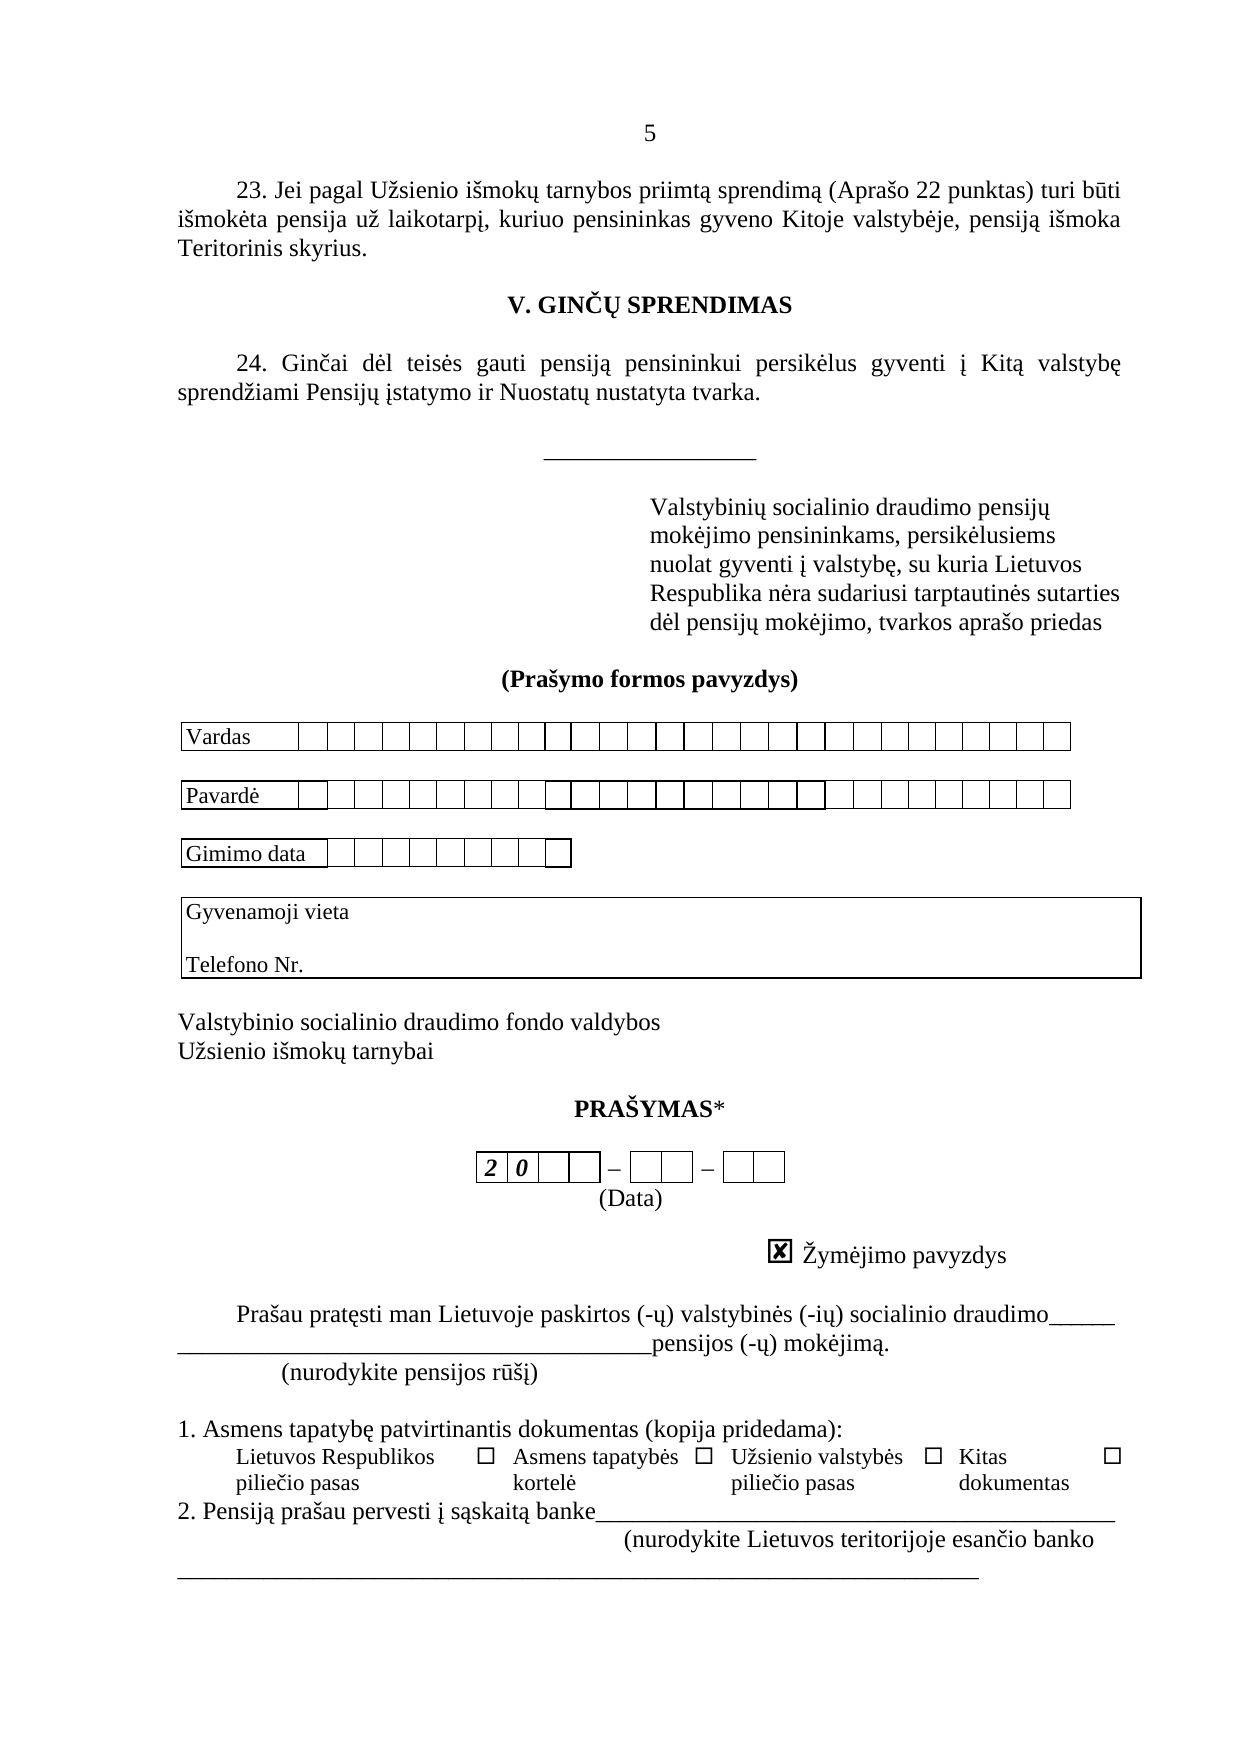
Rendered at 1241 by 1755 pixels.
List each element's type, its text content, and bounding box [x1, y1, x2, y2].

table_header [410, 723, 436, 750]
text _ pensijos (-ų) mokėjimą. [177, 1328, 1122, 1357]
table_header [1017, 781, 1043, 808]
table_header [299, 723, 327, 750]
table_header [328, 723, 354, 750]
table_header [963, 781, 989, 808]
table_header [853, 838, 1141, 866]
table_header [685, 723, 712, 750]
table_header [492, 781, 518, 808]
text (Prašymo formos pavyzdys) [177, 664, 1122, 693]
table_header [437, 781, 464, 808]
table_header [519, 723, 544, 750]
text PRAŠYMAS* [177, 1094, 1122, 1122]
table_cell [181, 1182, 477, 1211]
text _ [177, 1553, 978, 1578]
table_header [465, 781, 491, 808]
text 1. Asmens tapatybę patvirtinantis dokumentas (kopija pridedama): [177, 1414, 1122, 1443]
table_header [410, 781, 436, 808]
table_header [990, 781, 1016, 808]
table_header [764, 782, 768, 808]
table_header [1066, 723, 1070, 750]
table_header 0 [534, 1153, 538, 1182]
table_header [754, 1152, 784, 1182]
table_header [355, 839, 382, 866]
table_header [465, 723, 491, 750]
table_header [882, 781, 908, 808]
table_cell [785, 1182, 1131, 1211]
table_header [572, 838, 853, 866]
table_header [826, 723, 853, 750]
text 24. Ginčai dėl teisės gauti pensiją pensininkui persikėlus gyventi į Kitą valstybę sprendžiami Pensijų įstatymo ir Nuostatų nustatyta tvarka. [177, 348, 1122, 406]
table_header [631, 1152, 661, 1182]
text Prašau pratęsti man Lietuvoje paskirtos (-ų) valstybinės (-ių) socialinio draudimo [177, 1299, 1122, 1328]
text V. GINČŲ SPRENDIMAS [177, 291, 1122, 319]
table_header [328, 781, 354, 808]
table_header [769, 723, 796, 750]
table_header [410, 839, 436, 866]
table_header [383, 839, 409, 866]
table_header [355, 723, 382, 750]
text Valstybinio socialinio draudimo fondo valdybos [177, 1007, 1122, 1036]
table_header [1071, 722, 1141, 750]
table_header [] [690, 1443, 727, 1496]
table_header [958, 723, 962, 750]
table_header [931, 723, 935, 750]
table_header [936, 781, 962, 808]
table_header [662, 1152, 692, 1182]
text (nurodykite Lietuvos teritorijoje esančio banko [602, 1524, 1122, 1553]
table_header [546, 723, 570, 750]
table_header [1044, 781, 1070, 808]
table_header – [693, 1151, 723, 1182]
table_header [323, 782, 327, 808]
table_header [] [919, 1443, 954, 1496]
table_header [1039, 723, 1043, 750]
table_header [708, 782, 712, 808]
table_header [] [471, 1443, 508, 1496]
table_header [628, 723, 655, 750]
text 23. Jei pagal Užsienio išmokų tarnybos priimtą sprendimą (Aprašo 22 punktas) turi būti išmokėta pensija už laikotarpį, kuriuo pensininkas gyveno Kitoje valstybėje, pensiją išmoka Teritorinis skyrius. [177, 176, 1122, 262]
table_header [798, 723, 824, 750]
table_header – [601, 1151, 630, 1182]
text (nurodykite pensijos rūšį) [281, 1357, 1122, 1386]
table_header [572, 723, 599, 750]
table_header [181, 1151, 476, 1182]
table_header [1012, 723, 1016, 750]
table_header [909, 781, 935, 808]
table_header [383, 781, 409, 808]
table_header [657, 723, 683, 750]
text _________________ [177, 434, 1122, 463]
table_header [437, 839, 464, 866]
table_header [623, 782, 627, 808]
table_header [877, 723, 881, 750]
table_header [492, 839, 518, 866]
table_header [741, 723, 768, 750]
table_header [854, 781, 881, 808]
text Užsienio išmokų tarnybai [177, 1036, 1122, 1065]
text [X] Žymėjimo pavyzdys [649, 1240, 1122, 1271]
table_header [713, 723, 740, 750]
table_header [] [1098, 1443, 1136, 1496]
table_header [519, 839, 545, 866]
table_header [724, 1152, 753, 1182]
table_header [465, 839, 491, 866]
table_header [985, 723, 989, 750]
table_header [600, 723, 627, 750]
table_header [628, 782, 632, 808]
text 2. Pensiją prašau pervesti į sąskaitą banke [177, 1496, 1122, 1524]
table_header [383, 723, 409, 750]
table_header [492, 723, 518, 750]
table_header [904, 723, 908, 750]
table_header 2 [503, 1153, 507, 1182]
table_header [1071, 780, 1141, 808]
table_header [437, 723, 464, 750]
table_header [328, 839, 354, 866]
table_header [826, 781, 853, 808]
table_header [519, 781, 545, 808]
table_header [785, 1151, 1131, 1182]
text Valstybinių socialinio draudimo pensijų mokėjimo pensininkams, persikėlusiems nuolat gyventi į valstybę, su kuria Lietuvos Respublika nėra sudariusi tarptautinės sutarties dėl pensijų mokėjimo, tvarkos aprašo priedas [649, 492, 1122, 636]
table_header [769, 782, 773, 808]
table_header 0 [508, 1153, 512, 1182]
table_header [355, 781, 382, 808]
table_header [736, 782, 740, 808]
table_header [595, 782, 599, 808]
table_header 2 [477, 1153, 481, 1182]
